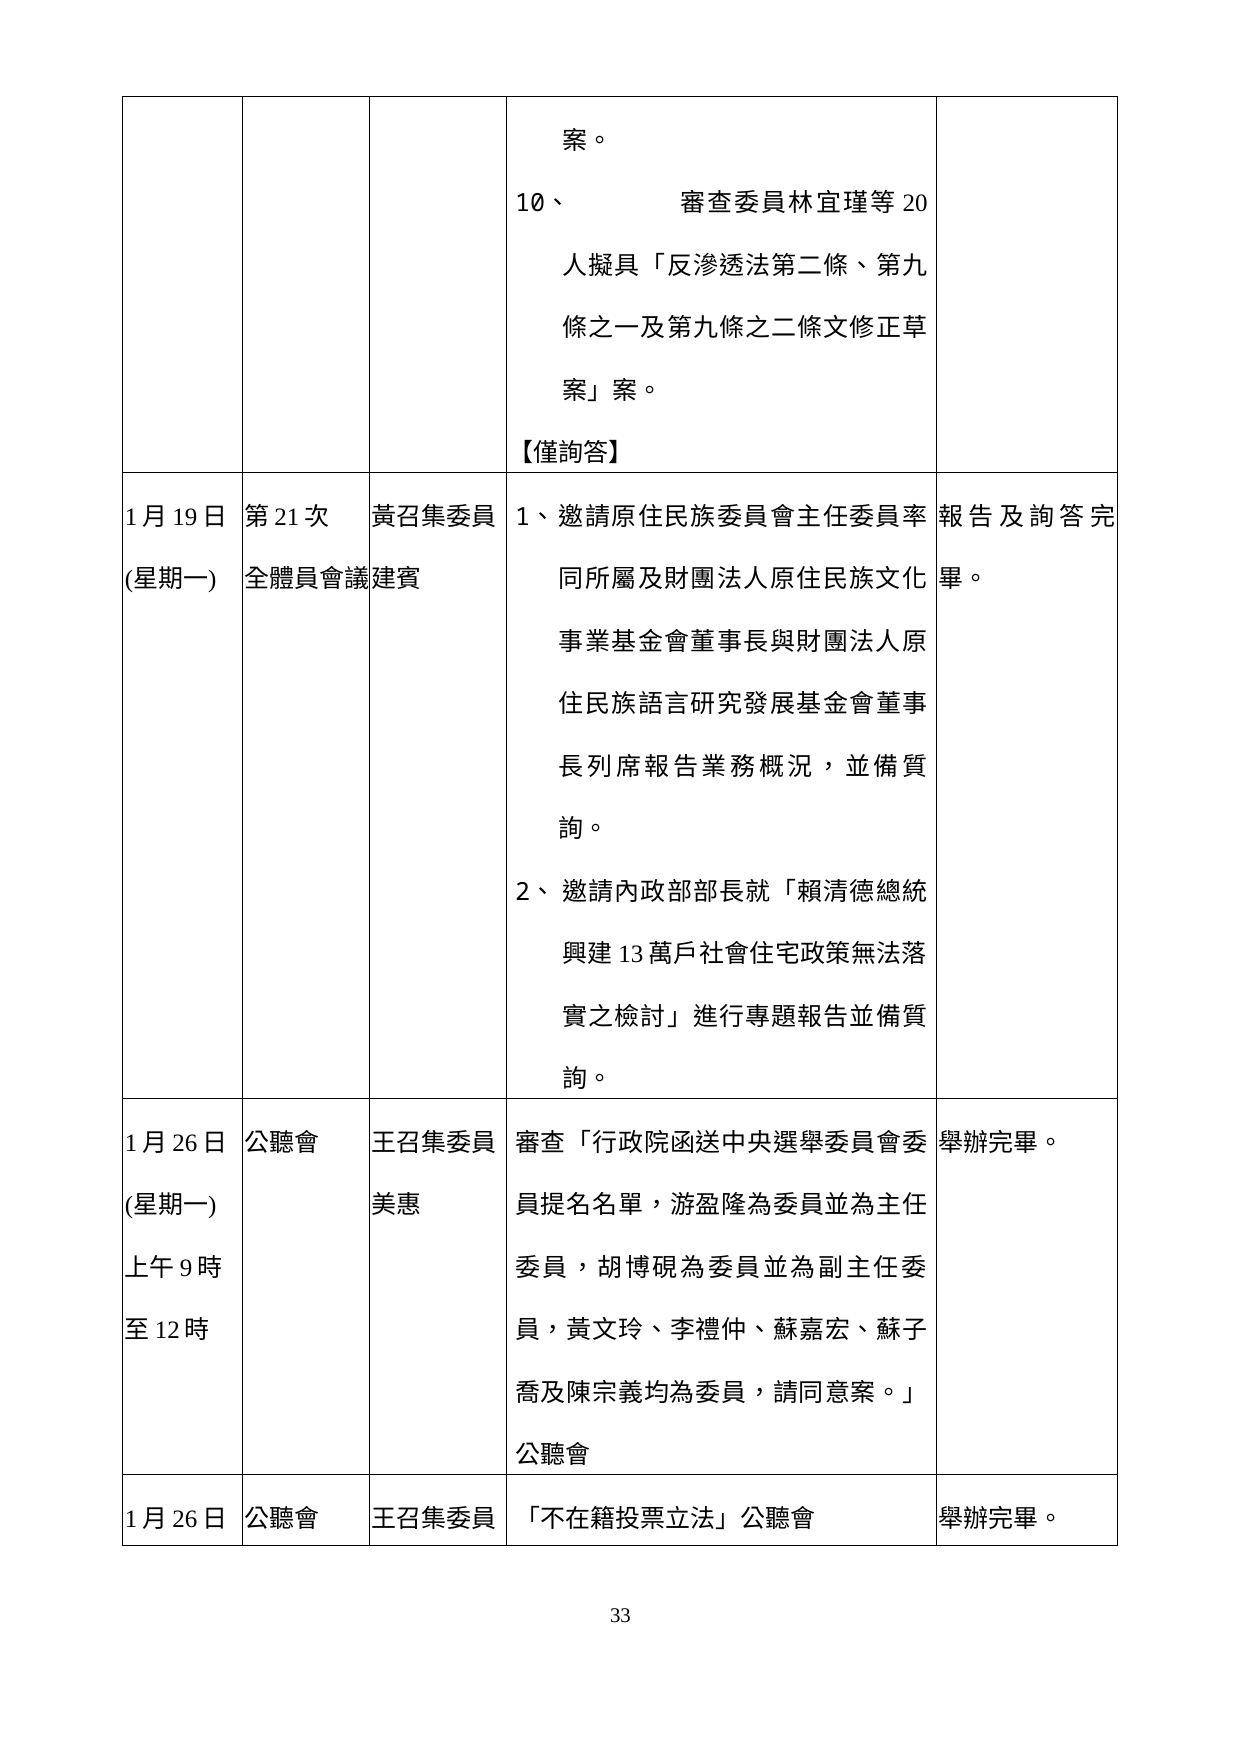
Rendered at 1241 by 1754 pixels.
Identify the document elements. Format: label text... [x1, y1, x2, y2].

table_cell [243, 97, 369, 472]
table_cell 1月26日(星期一) 上午9時至12時 [123, 1099, 242, 1474]
table_cell 報告及詢答完畢。 [937, 473, 1117, 1098]
table_cell 審查「行政院函送中央選舉委員會委員提名名單，游盈隆為委員並為主任委員，胡博硯為委員並為副主任委員，黃文玲、李禮仲、蘇嘉宏、蘇子喬及陳宗義均為委員，請同意案。」公聽會 [507, 1099, 936, 1474]
table_cell 舉辦完畢。 [937, 1475, 1117, 1544]
table_cell 審查委員沈伯洋等20人擬具「反滲透法增訂第六條之一條文草案」案。 審查委員陳冠廷等19人擬具「反滲透法增訂第十一條之一條文草案」案。 審查委員林岱樺等18人擬具「反滲透法增訂第八條之一條文草案」案。 審查委員黃捷等16人擬具「反滲透法第四條條文修正草案」案。 審查委員沈伯洋等18人擬具「反滲透法增訂第六條之二條文草案」案。 審查委員王美惠等18人擬具「反滲透法部分條文修正草案」案。 審查委員李柏毅等16人擬具「反滲透法部分條文修正草案」案。 審查委員王定宇等16人擬具「反滲透法第三條、第四條及第五條條文修正草案」案。 審查委員王定宇等16人擬具「反滲透法第五條條文修正草案」案。 審查委員林宜瑾等20人擬具「反滲透法第二條、第九條之一及第九條之二條文修正草案」案。 【僅詢答】 [507, 97, 936, 472]
table_cell 「不在籍投票立法」公聽會 [507, 1475, 936, 1544]
table_cell [937, 97, 1117, 472]
table_cell 1月19日 (星期一) [123, 473, 242, 1098]
table_cell 1月26日 [123, 1475, 242, 1544]
table_cell 王召集委員美惠 [370, 1099, 506, 1474]
table_cell [370, 97, 506, 472]
table_cell 公聽會 [243, 1099, 369, 1474]
table_cell 王召集委員 [370, 1475, 506, 1544]
table_cell 第21次 全體員會議 [243, 473, 369, 1098]
table_cell [123, 97, 242, 472]
table_cell 黃召集委員建賓 [370, 473, 506, 1098]
table_cell 公聽會 [243, 1475, 369, 1544]
table_cell 舉辦完畢。 [937, 1099, 1117, 1474]
table_cell 邀請原住民族委員會主任委員率同所屬及財團法人原住民族文化事業基金會董事長與財團法人原住民族語言研究發展基金會董事長列席報告業務概況，並備質詢。 邀請內政部部長就「賴清德總統興建13萬戶社會住宅政策無法落實之檢討」進行專題報告並備質詢。 [507, 473, 936, 1098]
